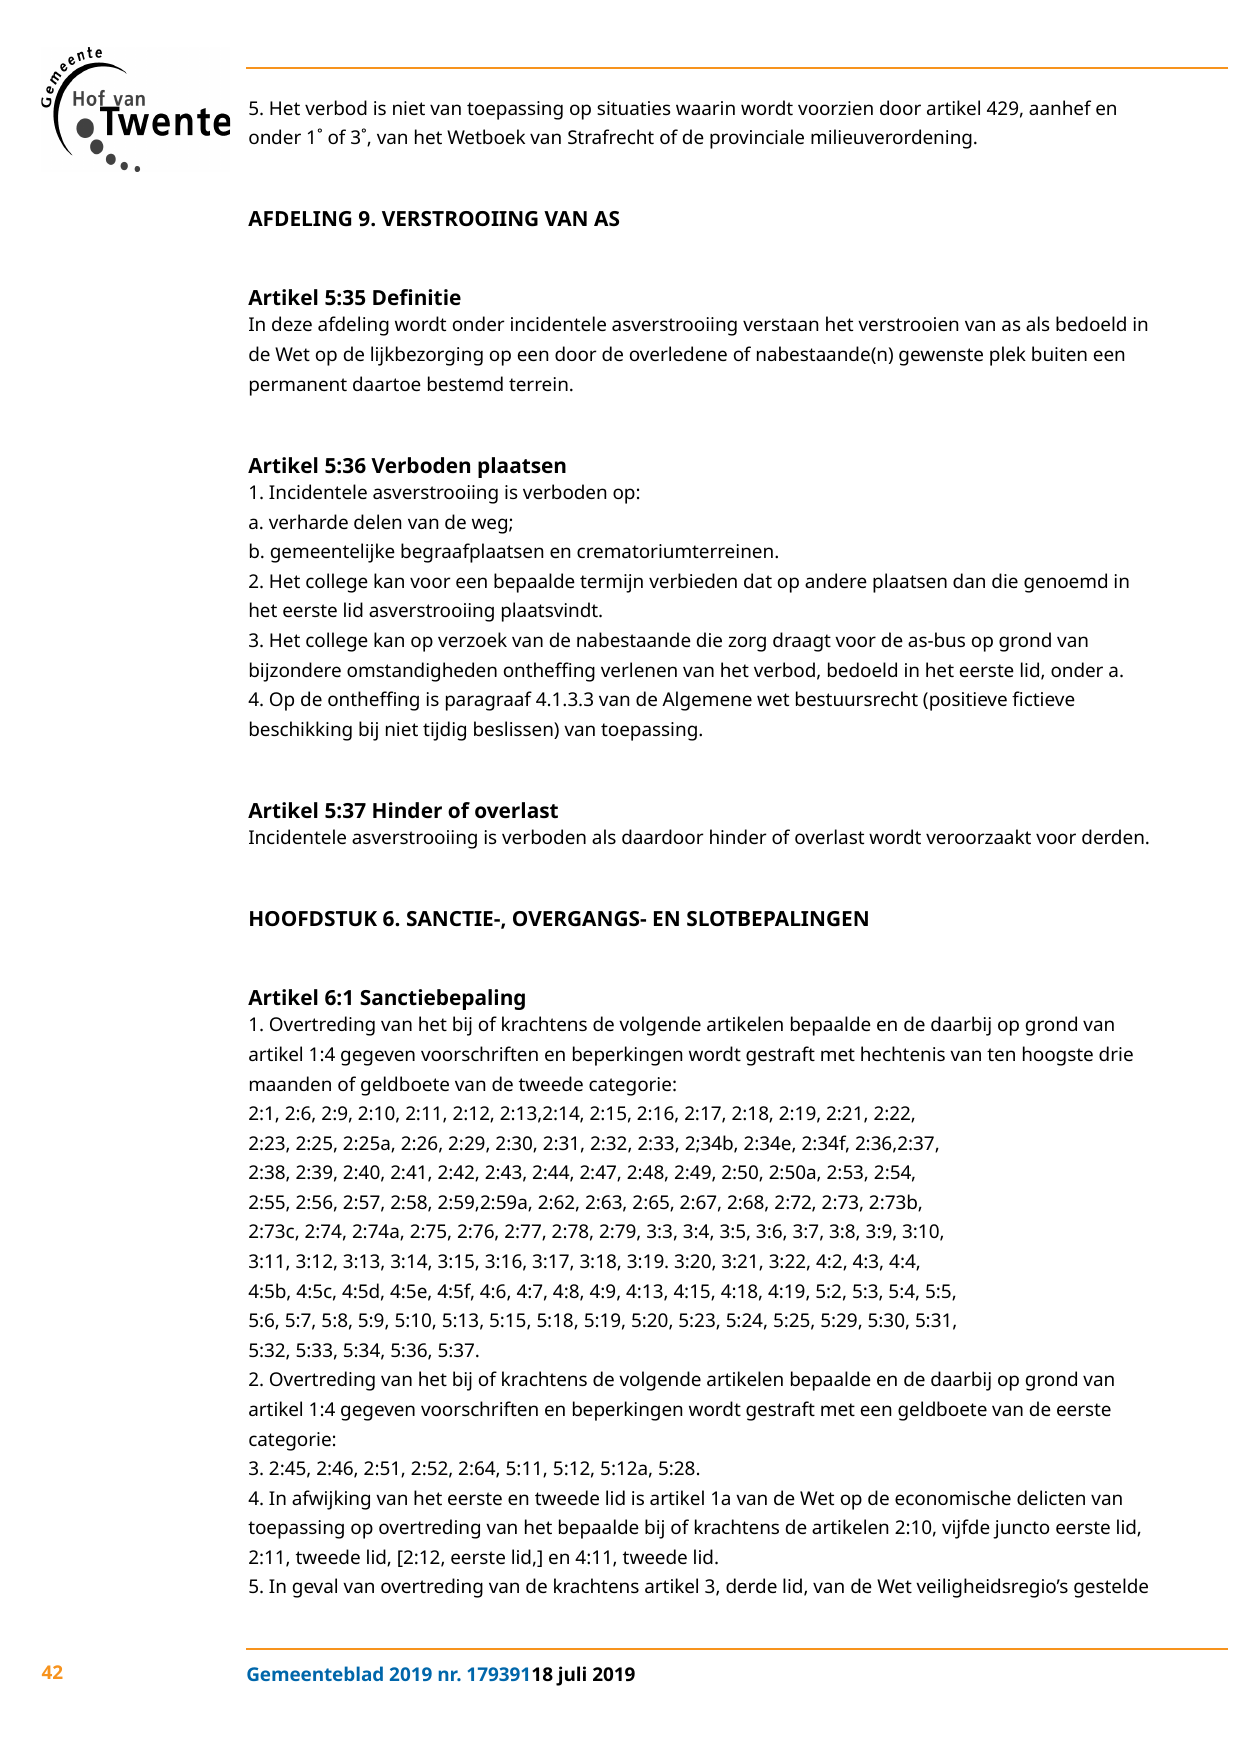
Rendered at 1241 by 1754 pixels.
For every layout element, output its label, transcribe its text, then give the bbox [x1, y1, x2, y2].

text 2:38, 2:39, 2:40, 2:41, 2:42, 2:43, 2:44, 2:47, 2:48, 2:49, 2:50, 2:50a, 2:53, 2:54, [248, 1159, 1152, 1185]
text a. verharde delen van de weg; [248, 509, 1152, 534]
text 3. Het college kan op verzoek van de nabestaande die zorg draagt voor de as-bus op grond van bijzondere omstandigheden ontheffing verlenen van het verbod, bedoeld in het eerste lid, onder a. [248, 627, 1152, 682]
text AFDELING 9. VERSTROOIING VAN AS [248, 204, 1152, 233]
text 3. 2:45, 2:46, 2:51, 2:52, 2:64, 5:11, 5:12, 5:12a, 5:28. [248, 1455, 1152, 1481]
picture [41, 47, 231, 172]
text 1. Incidentele asverstrooiing is verboden op: [248, 479, 1152, 505]
text 2:73c, 2:74, 2:74a, 2:75, 2:76, 2:77, 2:78, 2:79, 3:3, 3:4, 3:5, 3:6, 3:7, 3:8, 3:9, 3:10, [248, 1219, 1152, 1244]
text 3:11, 3:12, 3:13, 3:14, 3:15, 3:16, 3:17, 3:18, 3:19. 3:20, 3:21, 3:22, 4:2, 4:3, 4:4, [248, 1248, 1152, 1274]
text 5. Het verbod is niet van toepassing op situaties waarin wordt voorzien door artikel 429, aanhef en onder 1˚ of 3˚, van het Wetboek van Strafrecht of de provinciale milieuverordening. [248, 95, 1152, 150]
text Artikel 5:37 Hinder of overlast [248, 796, 1152, 824]
text 5:32, 5:33, 5:34, 5:36, 5:37. [248, 1337, 1152, 1363]
text 2:55, 2:56, 2:57, 2:58, 2:59,2:59a, 2:62, 2:63, 2:65, 2:67, 2:68, 2:72, 2:73, 2:73b, [248, 1189, 1152, 1215]
text 2:23, 2:25, 2:25a, 2:26, 2:29, 2:30, 2:31, 2:32, 2:33, 2;34b, 2:34e, 2:34f, 2:36,2:37, [248, 1130, 1152, 1156]
text 4. Op de ontheffing is paragraaf 4.1.3.3 van de Algemene wet bestuursrecht (positieve fictieve beschikking bij niet tijdig beslissen) van toepassing. [248, 686, 1152, 742]
text 2. Het college kan voor een bepaalde termijn verbieden dat op andere plaatsen dan die genoemd in het eerste lid asverstrooiing plaatsvindt. [248, 568, 1152, 623]
text Artikel 5:35 Definitie [248, 283, 1152, 312]
text 2. Overtreding van het bij of krachtens de volgende artikelen bepaalde en de daarbij op grond van artikel 1:4 gegeven voorschriften en beperkingen wordt gestraft met een geldboete van de eerste categorie: [248, 1367, 1152, 1452]
text 2:1, 2:6, 2:9, 2:10, 2:11, 2:12, 2:13,2:14, 2:15, 2:16, 2:17, 2:18, 2:19, 2:21, 2:22, [248, 1100, 1152, 1126]
text Artikel 6:1 Sanctiebepaling [248, 983, 1152, 1012]
text 1. Overtreding van het bij of krachtens de volgende artikelen bepaalde en de daarbij op grond van artikel 1:4 gegeven voorschriften en beperkingen wordt gestraft met hechtenis van ten hoogste drie maanden of geldboete van de tweede categorie: [248, 1012, 1152, 1097]
text Incidentele asverstrooiing is verboden als daardoor hinder of overlast wordt veroorzaakt voor derden. [248, 824, 1152, 850]
text 5. In geval van overtreding van de krachtens artikel 3, derde lid, van de Wet veiligheidsregio’s gestelde [248, 1574, 1152, 1599]
text 4. In afwijking van het eerste en tweede lid is artikel 1a van de Wet op de economische delicten van toepassing op overtreding van het bepaalde bij of krachtens de artikelen 2:10, vijfde juncto eerste lid, 2:11, tweede lid, [2:12, eerste lid,] en 4:11, tweede lid. [248, 1485, 1152, 1570]
text In deze afdeling wordt onder incidentele asverstrooiing verstaan het verstrooien van as als bedoeld in de Wet op de lijkbezorging op een door de overledene of nabestaande(n) gewenste plek buiten een permanent daartoe bestemd terrein. [248, 312, 1152, 397]
text Artikel 5:36 Verboden plaatsen [248, 451, 1152, 479]
text b. gemeentelijke begraafplaatsen en crematoriumterreinen. [248, 538, 1152, 564]
text 5:6, 5:7, 5:8, 5:9, 5:10, 5:13, 5:15, 5:18, 5:19, 5:20, 5:23, 5:24, 5:25, 5:29, 5:30, 5:31, [248, 1307, 1152, 1333]
text HOOFDSTUK 6. SANCTIE-, OVERGANGS- EN SLOTBEPALINGEN [248, 904, 1152, 933]
text 4:5b, 4:5c, 4:5d, 4:5e, 4:5f, 4:6, 4:7, 4:8, 4:9, 4:13, 4:15, 4:18, 4:19, 5:2, 5:3, 5:4, 5:5, [248, 1278, 1152, 1304]
